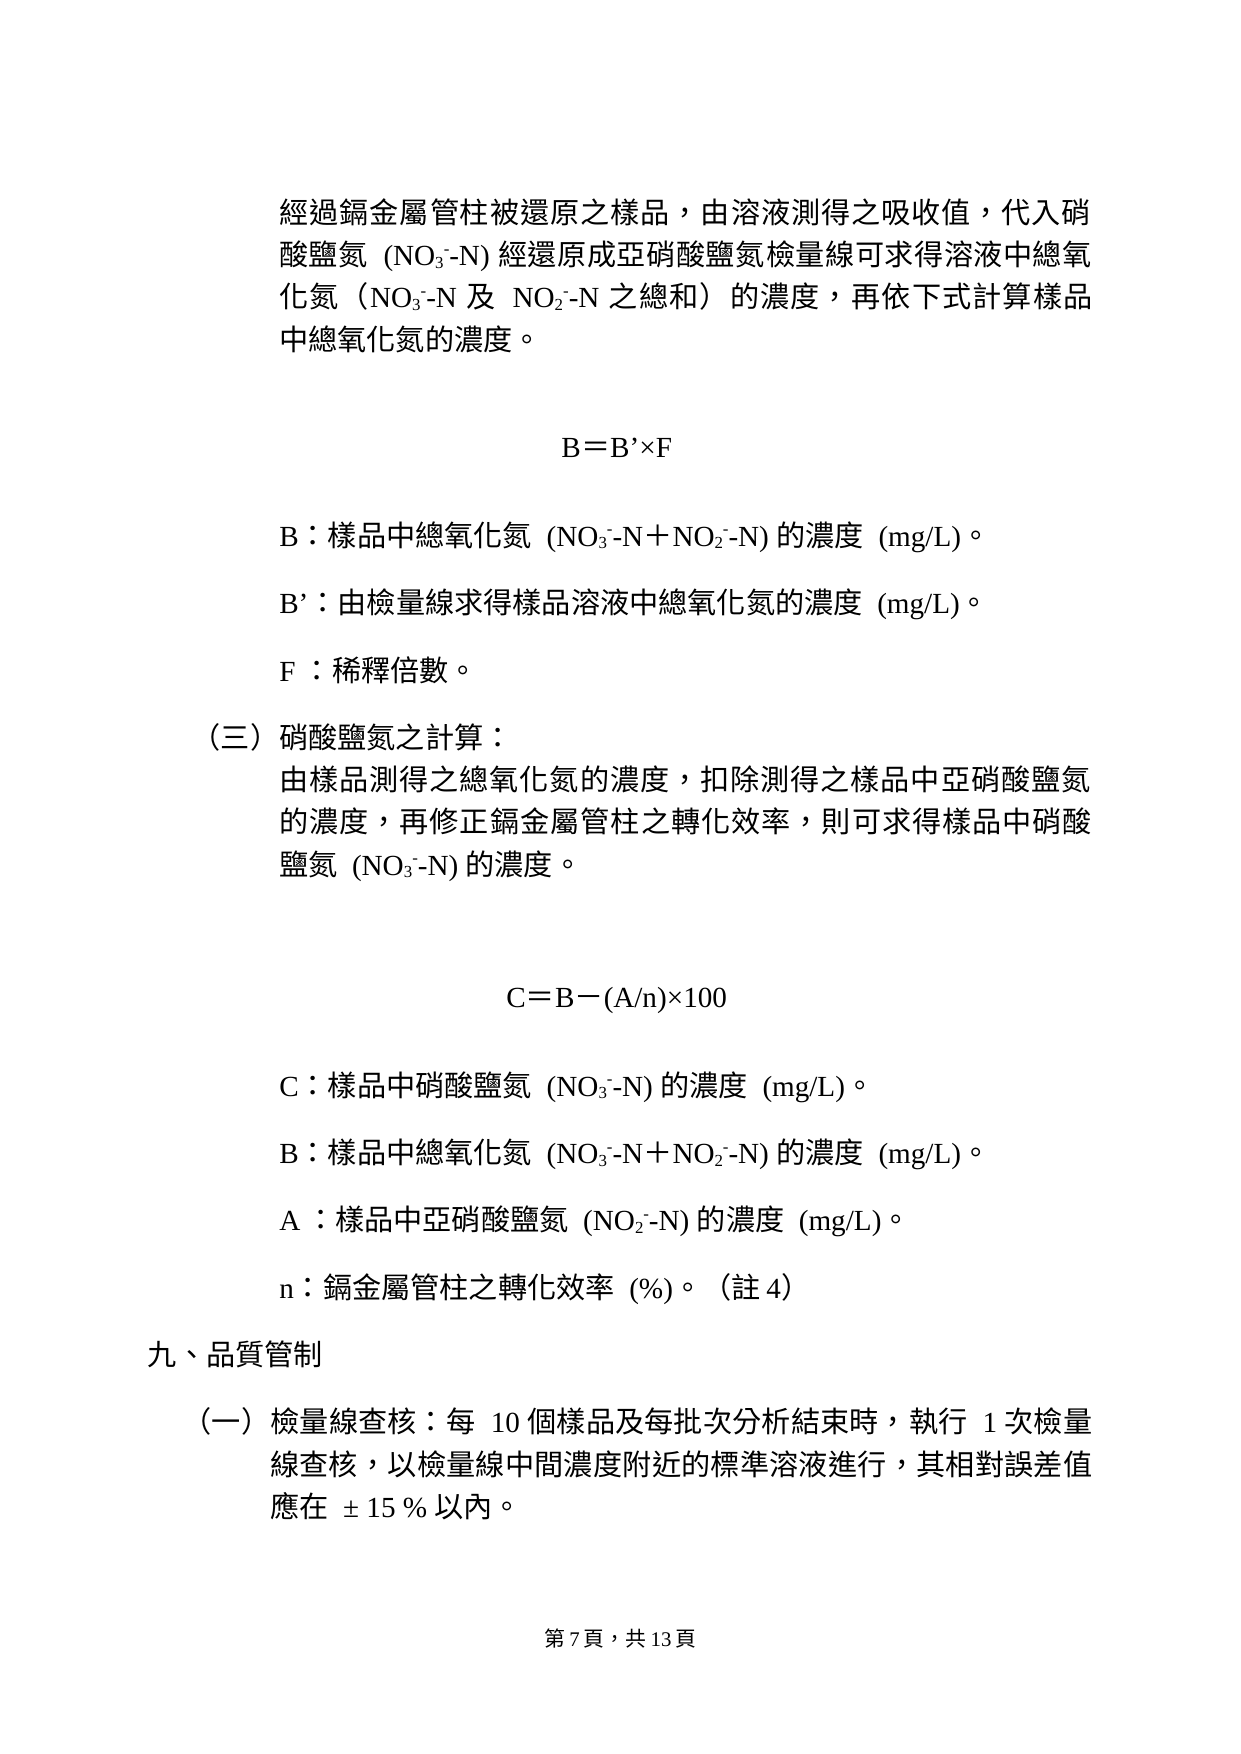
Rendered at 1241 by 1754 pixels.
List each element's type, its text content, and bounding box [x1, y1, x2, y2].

text C：樣品中硝酸鹽氮 (NO3--N) 的濃度 (mg/L)。 [221, 1062, 1092, 1105]
text B’：由檢量線求得樣品溶液中總氧化氮的濃度 (mg/L)。 [221, 580, 1092, 622]
text C＝B－(A/n)×100 [148, 973, 1092, 1016]
text （一）檢量線查核：每 10 個樣品及每批次分析結束時，執行 1 次檢量線查核，以檢量線中間濃度附近的標準溶液進行，其相對誤差值應在 ± 15 % 以內。 [182, 1399, 1092, 1526]
text 九、品質管制 [148, 1332, 1092, 1374]
text B：樣品中總氧化氮 (NO3--N＋NO2--N) 的濃度 (mg/L)。 [221, 512, 1092, 555]
text n：鎘金屬管柱之轉化效率 (%)。（註4） [221, 1264, 1092, 1307]
text F ：稀釋倍數。 [221, 647, 1092, 689]
text （三）硝酸鹽氮之計算： 由樣品測得之總氧化氮的濃度，扣除測得之樣品中亞硝酸鹽氮的濃度，再修正鎘金屬管柱之轉化效率，則可求得樣品中硝酸鹽氮 (NO3--N) 的濃度。 [191, 714, 1092, 883]
text 經過鎘金屬管柱被還原之樣品，由溶液測得之吸收值，代入硝酸鹽氮 (NO3--N) 經還原成亞硝酸鹽氮檢量線可求得溶液中總氧化氮（NO3--N 及 NO2--N 之總和）的濃度，再依下式計算樣品中總氧化氮的濃度。 [191, 189, 1092, 359]
text B：樣品中總氧化氮 (NO3--N＋NO2--N) 的濃度 (mg/L)。 [221, 1130, 1092, 1172]
text A ：樣品中亞硝酸鹽氮 (NO2--N) 的濃度 (mg/L)。 [221, 1197, 1092, 1239]
text B＝B’×F [148, 423, 1092, 466]
